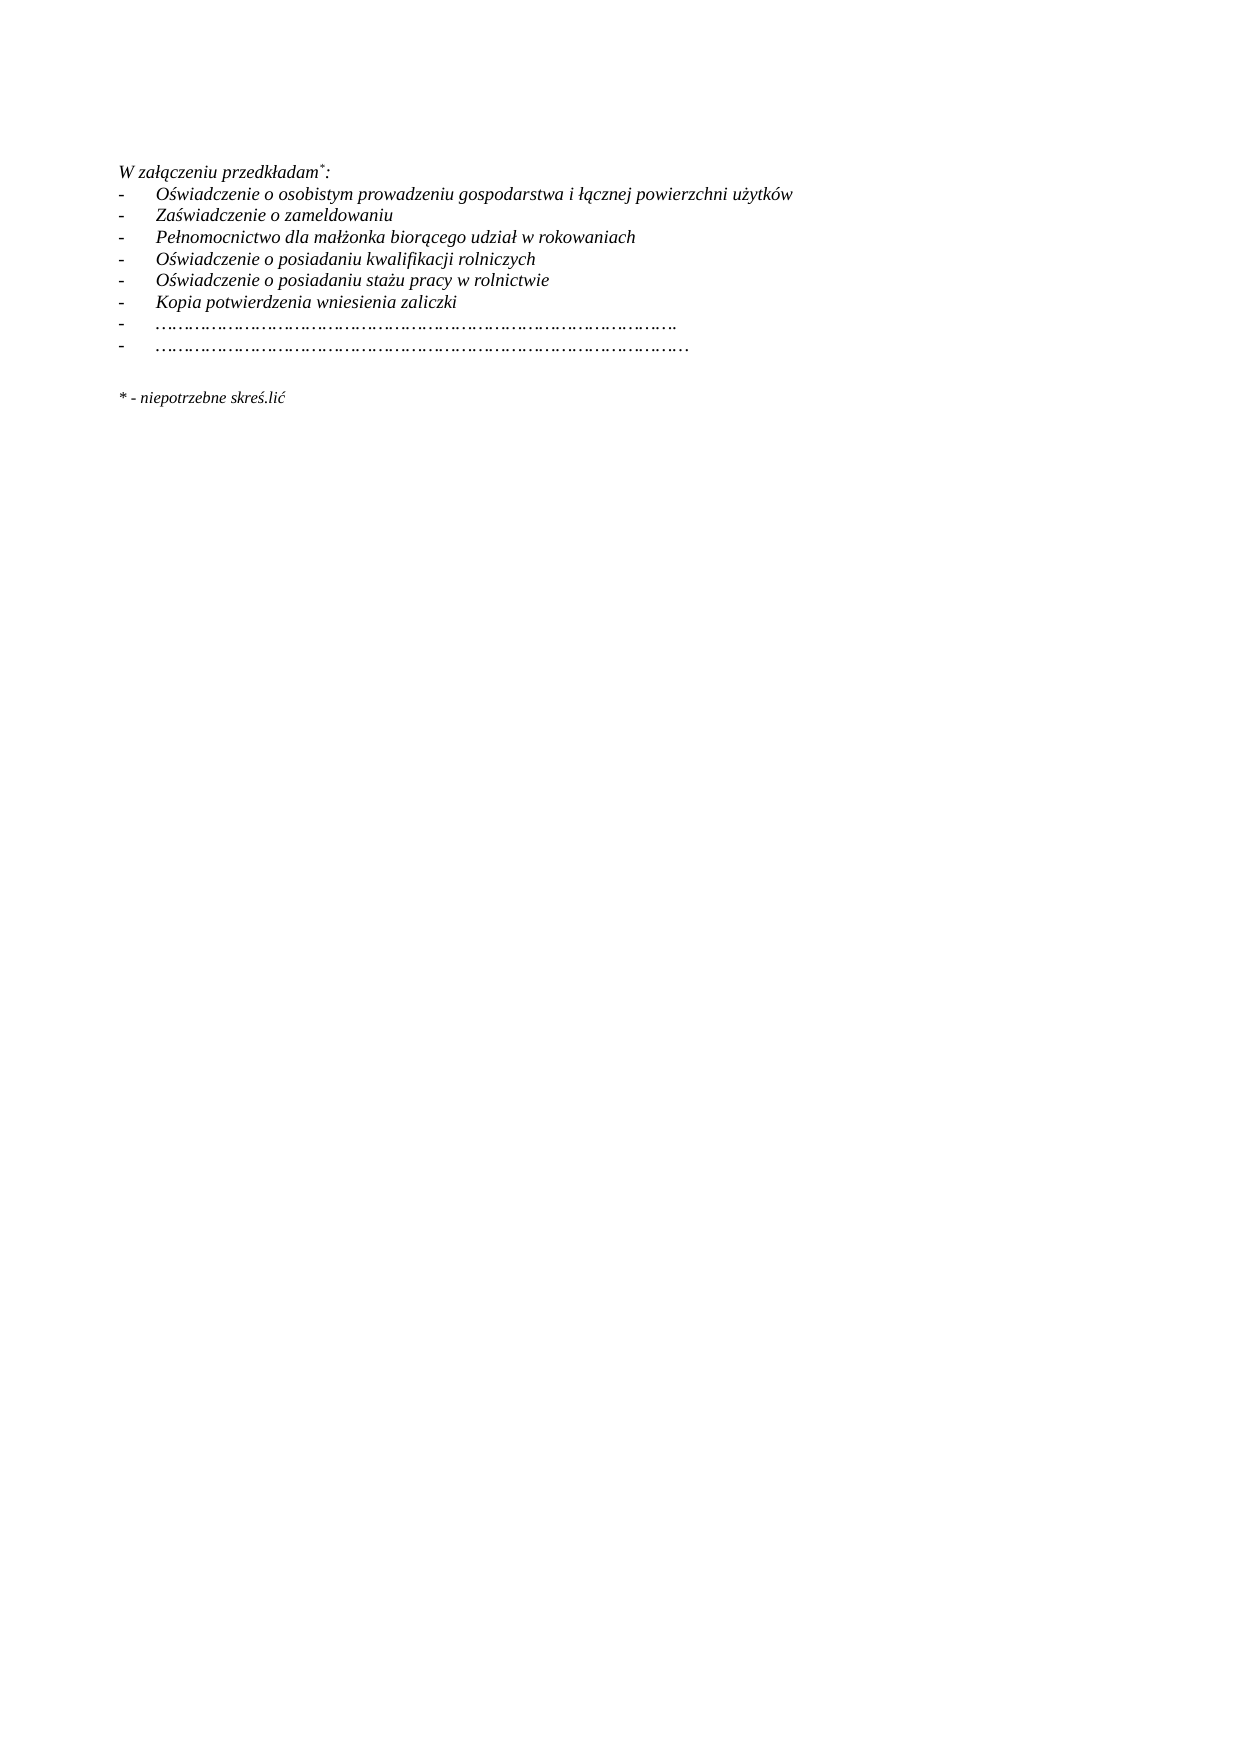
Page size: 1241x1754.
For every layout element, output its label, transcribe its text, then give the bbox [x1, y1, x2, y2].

list Kopia potwierdzenia wniesienia zaliczki [118, 291, 1122, 312]
list …………………………………………………………………………………… [118, 334, 1122, 355]
list Oświadczenie o posiadaniu kwalifikacji rolniczych [118, 247, 1122, 269]
list Oświadczenie o osobistym prowadzeniu gospodarstwa i łącznej powierzchni użytków [118, 183, 1122, 204]
text * - niepotrzebne skreś.lić [118, 388, 1122, 407]
list Oświadczenie o posiadaniu stażu pracy w rolnictwie [118, 269, 1122, 291]
list Pełnomocnictwo dla małżonka biorącego udział w rokowaniach [118, 226, 1122, 247]
list Zaświadczenie o zameldowaniu [118, 204, 1122, 226]
list …………………………………………………………………………………. [118, 312, 1122, 334]
text W załączeniu przedkładam*: [118, 161, 1122, 183]
